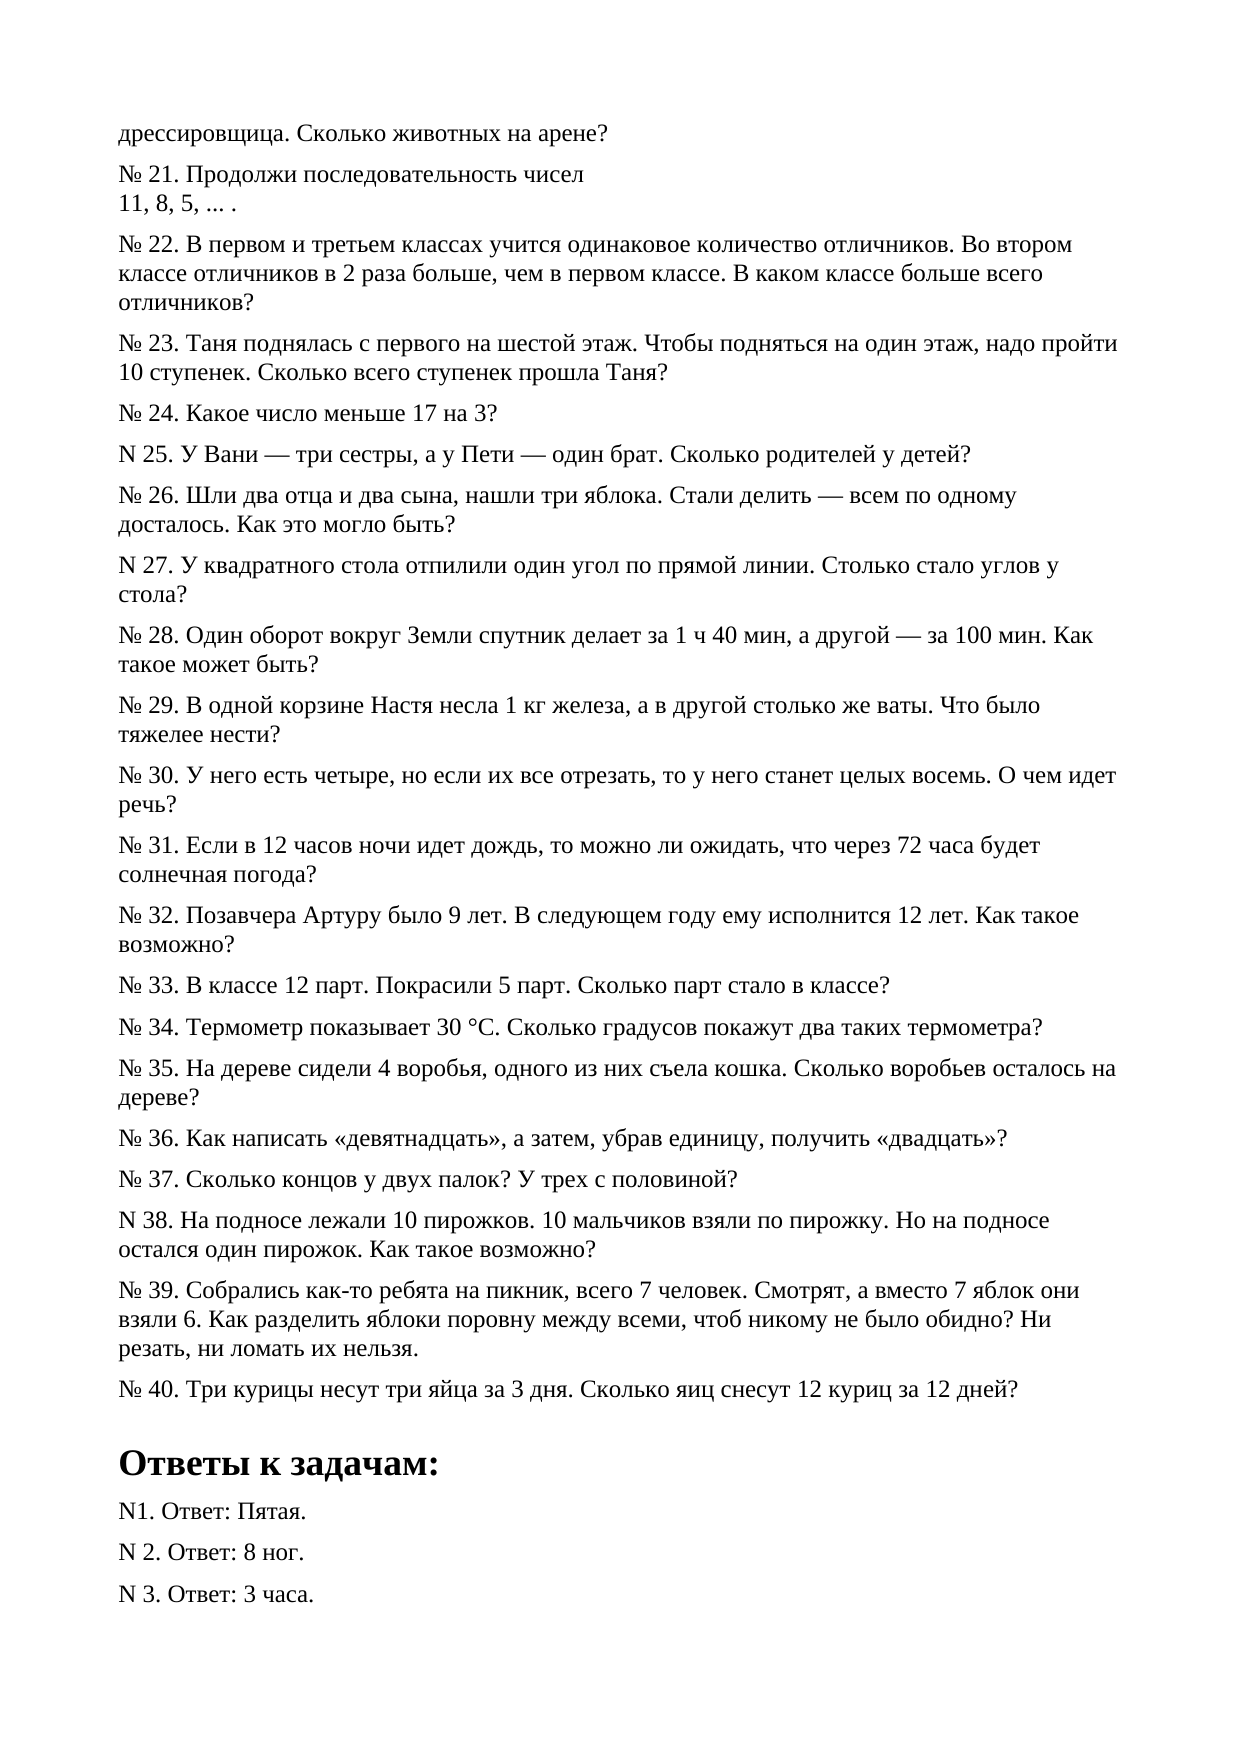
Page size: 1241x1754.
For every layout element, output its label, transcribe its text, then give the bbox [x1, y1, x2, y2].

text № 22. В первом и третьем классах учится одинаковое количество отличников. Во втором классе отличников в 2 раза больше, чем в первом классе. В каком классе больше всего отличников? [118, 229, 1122, 316]
text дрессировщица. Сколько животных на арене? [118, 118, 1122, 147]
text № 33. В классе 12 парт. Покрасили 5 парт. Сколько парт стало в классе? [118, 971, 1122, 999]
text № 29. В одной корзине Настя несла 1 кг железа, а в другой столько же ваты. Что было тяжелее нести? [118, 691, 1122, 748]
text № 31. Если в 12 часов ночи идет дождь, то можно ли ожидать, что через 72 часа будет солнечная погода? [118, 831, 1122, 888]
text N 27. У квадратного стола отпилили один угол по прямой линии. Столько стало углов у стола? [118, 551, 1122, 608]
text № 35. На дереве сидели 4 воробья, одного из них съела кошка. Сколько воробьев осталось на дереве? [118, 1053, 1122, 1111]
subtitle Ответы к задачам: [118, 1441, 1122, 1484]
text N 2. Ответ: 8 ног. [118, 1537, 1122, 1566]
text № 40. Три курицы несут три яйца за 3 дня. Сколько яиц снесут 12 куриц за 12 дней? [118, 1374, 1122, 1403]
text № 30. У него есть четыре, но если их все отрезать, то у него станет целых восемь. О чем идет речь? [118, 761, 1122, 818]
text N 38. На подносе лежали 10 пирожков. 10 мальчиков взяли по пирожку. Но на подносе остался один пирожок. Как такое возможно? [118, 1206, 1122, 1263]
text № 26. Шли два отца и два сына, нашли три яблока. Стали делить — всем по одному досталось. Как это могло быть? [118, 481, 1122, 538]
text № 21. Продолжи последовательность чисел 11, 8, 5, ... . [118, 159, 1122, 217]
text № 37. Сколько концов у двух палок? У трех с половиной? [118, 1164, 1122, 1193]
text № 23. Таня поднялась с первого на шестой этаж. Чтобы подняться на один этаж, надо пройти 10 ступенек. Сколько всего ступенек прошла Таня? [118, 328, 1122, 386]
text № 32. Позавчера Артуру было 9 лет. В следующем году ему исполнится 12 лет. Как такое возможно? [118, 901, 1122, 958]
text № 39. Собрались как-то ребята на пикник, всего 7 человек. Смотрят, а вместо 7 яблок они взяли 6. Как разделить яблоки поровну между всеми, чтоб никому не было обидно? Ни резать, ни ломать их нельзя. [118, 1276, 1122, 1362]
text № 36. Как написать «девятнадцать», а затем, убрав единицу, получить «двадцать»? [118, 1123, 1122, 1152]
text № 24. Какое число меньше 17 на 3? [118, 398, 1122, 427]
text № 28. Один оборот вокруг Земли спутник делает за 1 ч 40 мин, а другой — за 100 мин. Как такое может быть? [118, 621, 1122, 678]
text N 25. У Вани — три сестры, а у Пети — один брат. Сколько родителей у детей? [118, 439, 1122, 468]
text N1. Ответ: Пятая. [118, 1496, 1122, 1525]
text № 34. Термометр показывает 30 °С. Сколько градусов покажут два таких термометра? [118, 1012, 1122, 1041]
text N 3. Ответ: 3 часа. [118, 1579, 1122, 1607]
